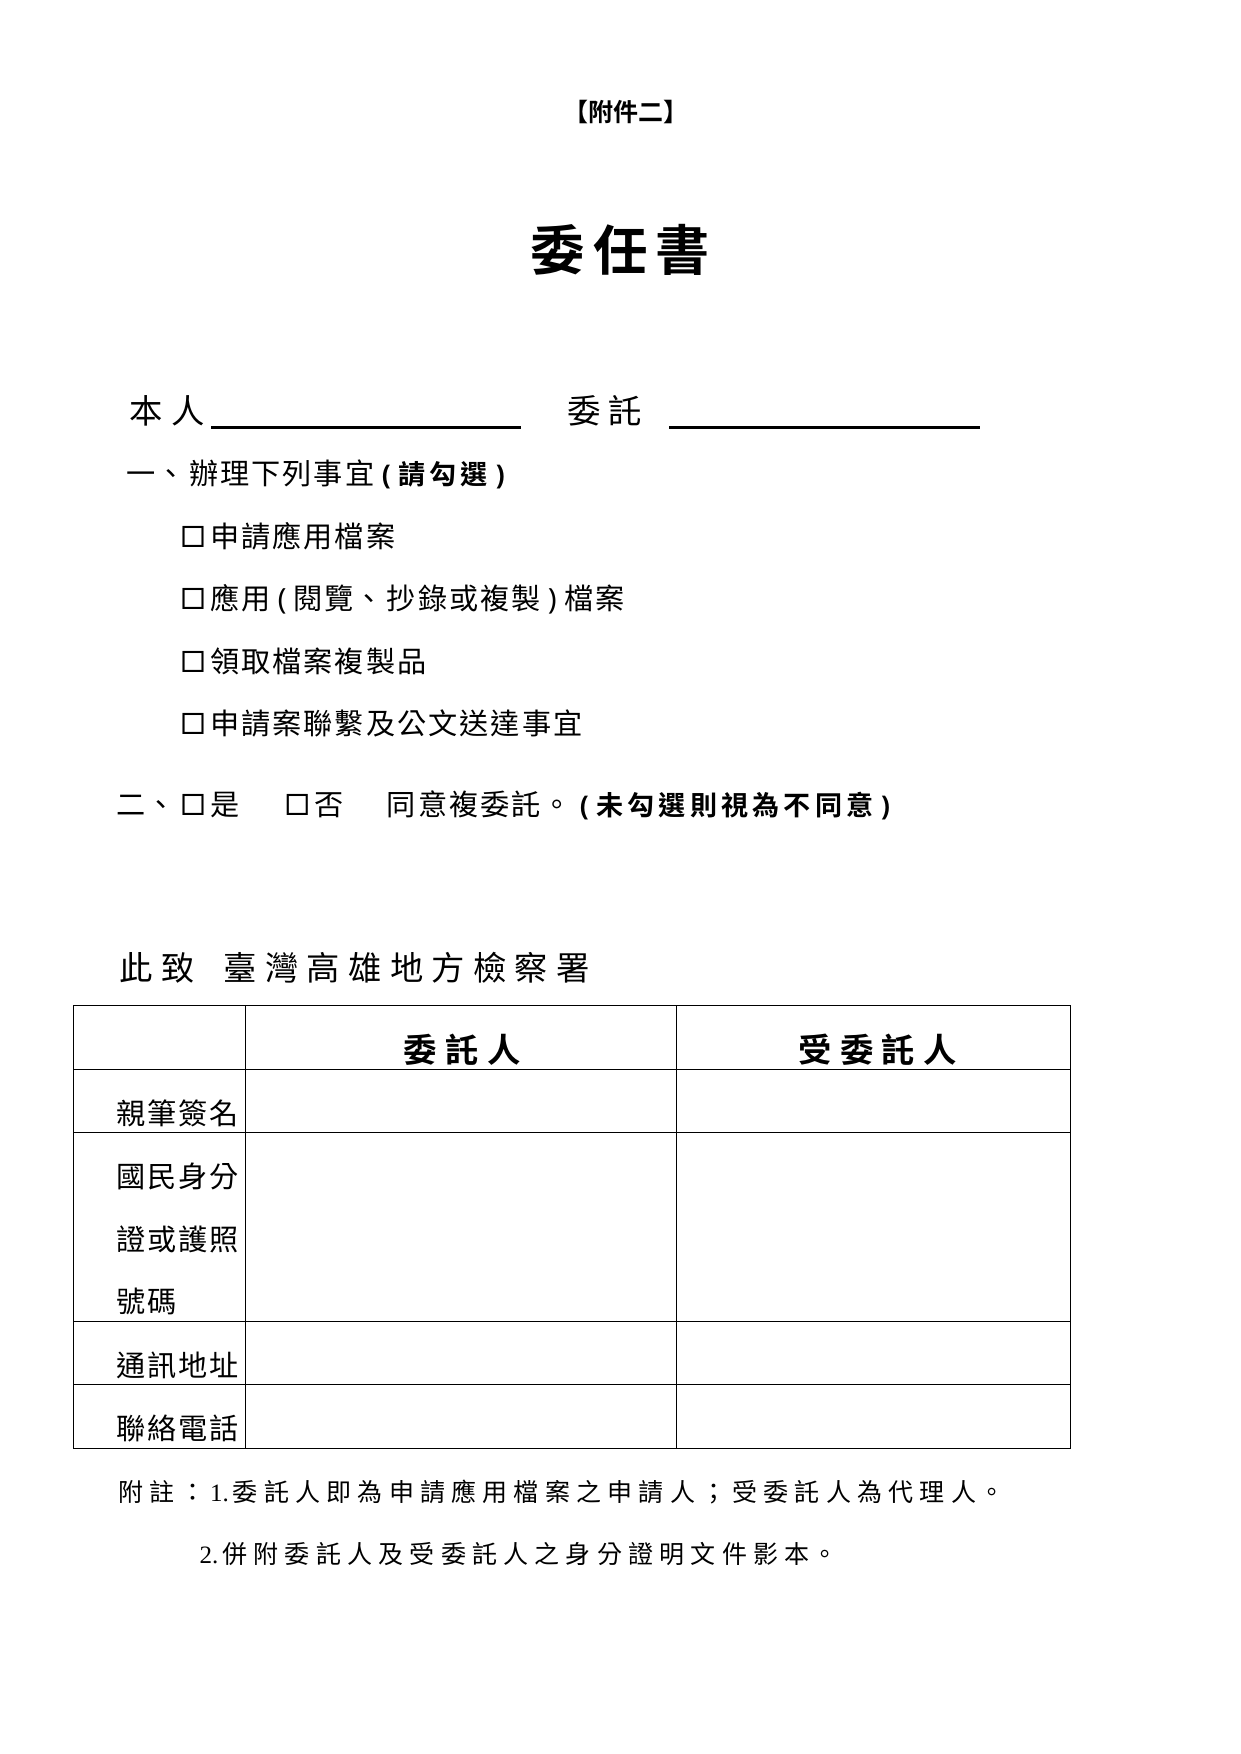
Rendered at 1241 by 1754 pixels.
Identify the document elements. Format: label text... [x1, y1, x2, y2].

table_cell [677, 1385, 1070, 1448]
table_cell 通訊地址 [74, 1322, 245, 1384]
table_header [74, 1006, 245, 1069]
table_cell [246, 1322, 676, 1384]
table_cell [677, 1070, 1070, 1132]
text 申請應用檔案 [115, 493, 1125, 555]
table_cell [677, 1133, 1070, 1321]
table_header 受委託人 [677, 1006, 1070, 1069]
text 二、是 否 同意複委託。(未勾選則視為不同意) [115, 761, 1125, 824]
text 申請案聯繫及公文送達事宜 [115, 680, 1125, 743]
text 領取檔案複製品 [115, 618, 1125, 680]
table_cell [246, 1070, 676, 1132]
table_cell 聯絡電話 [74, 1385, 245, 1448]
text 附註：1.委託人即為申請應用檔案之申請人；受委託人為代理人。 [115, 1449, 1125, 1511]
text 應用(閱覽、抄錄或複製)檔案 [115, 555, 1125, 618]
text 此致 臺灣高雄地方檢察署 [115, 924, 1125, 986]
text 一、辦理下列事宜(請勾選) [115, 430, 1125, 493]
text 本人 委託 [115, 368, 1125, 430]
text 【附件二】 [115, 88, 1125, 130]
table_cell [677, 1322, 1070, 1384]
text 2.併附委託人及受委託人之身分證明文件影本。 [115, 1511, 1125, 1574]
table_cell [246, 1133, 676, 1321]
table_cell 親筆簽名 [74, 1070, 245, 1132]
table_cell 國民身分證或護照號碼 [74, 1133, 245, 1321]
subtitle 委任書 [115, 174, 1125, 299]
table_cell [246, 1385, 676, 1448]
table_header 委託人 [246, 1006, 676, 1069]
